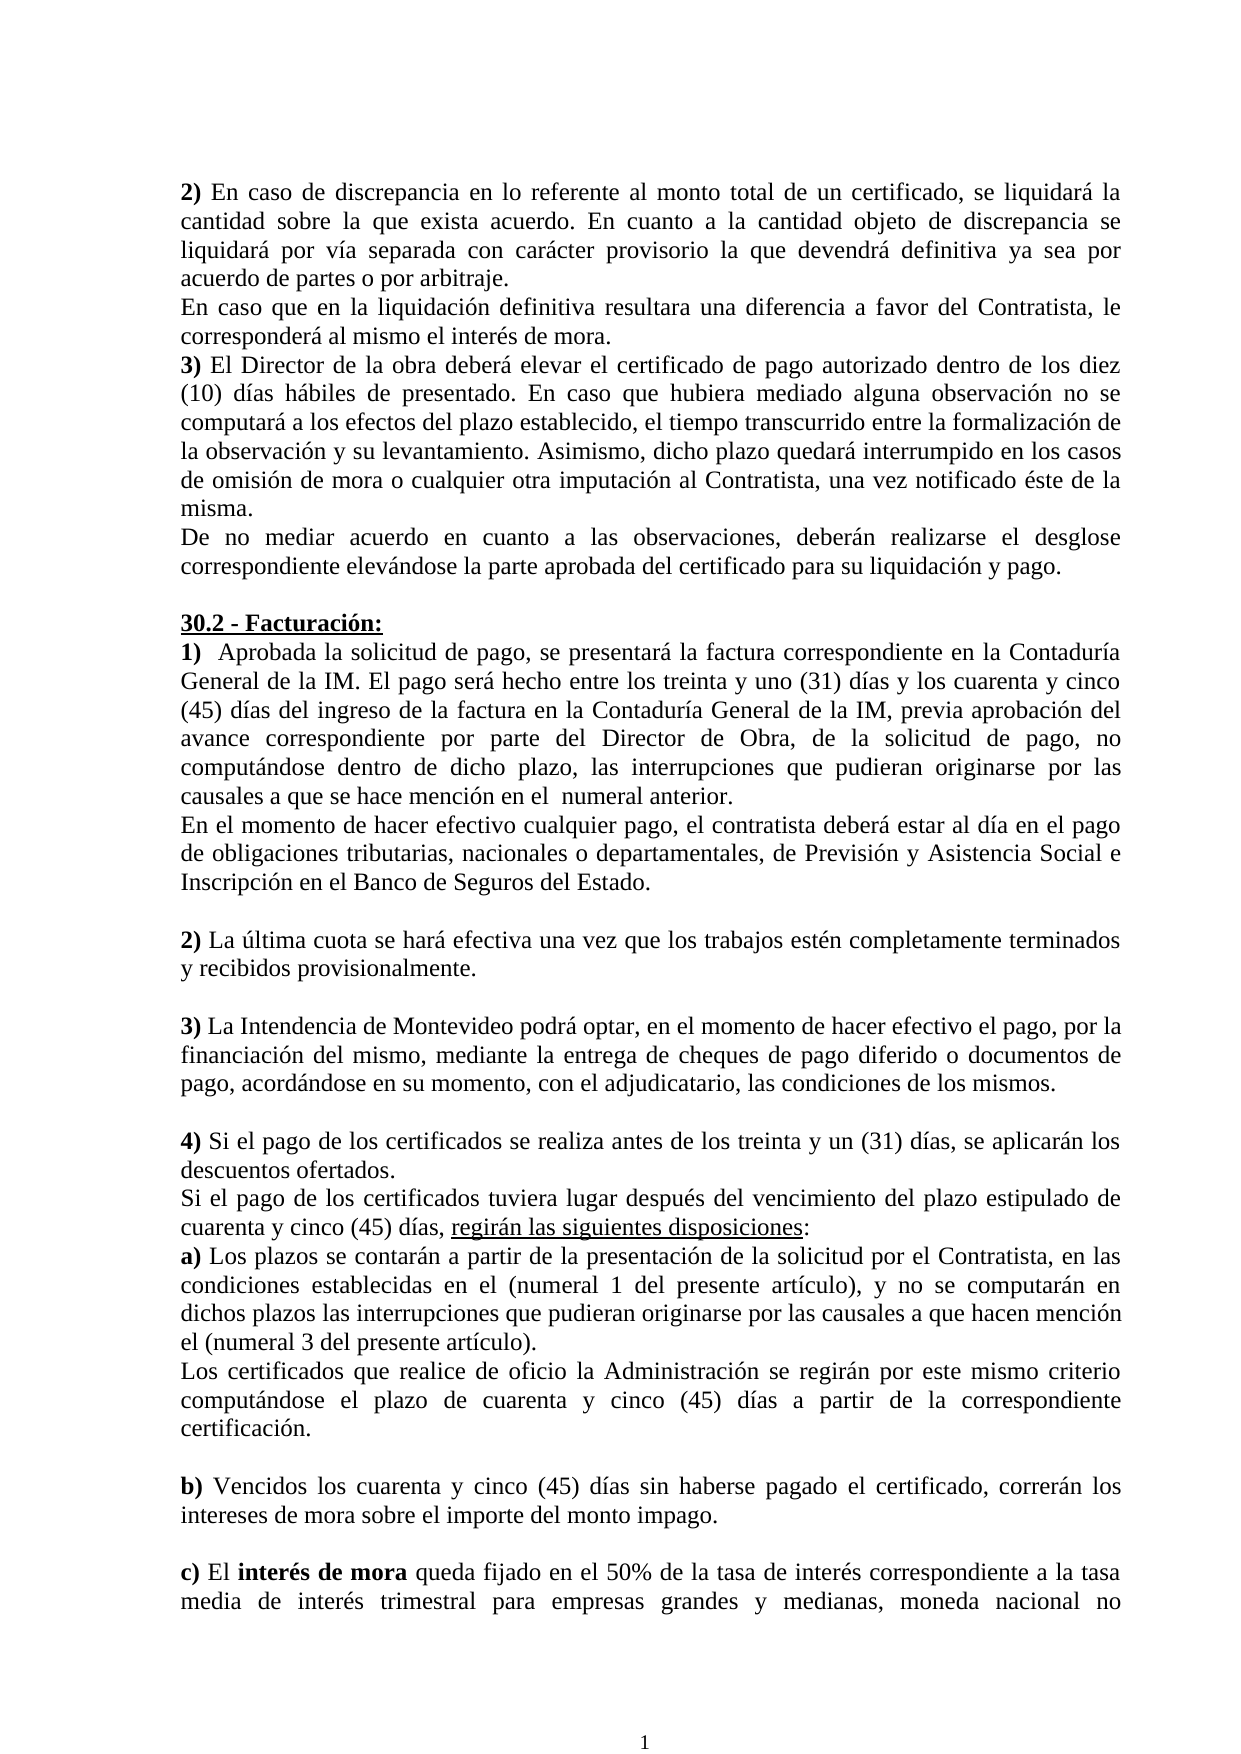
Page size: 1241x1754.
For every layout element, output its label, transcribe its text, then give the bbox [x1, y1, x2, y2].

text 3) El Director de la obra deberá elevar el certificado de pago autorizado dentro de los diez (10) días hábiles de presentado. En caso que hubiera mediado alguna observación no se computará a los efectos del plazo establecido, el tiempo transcurrido entre la formalización de la observación y su levantamiento. Asimismo, dicho plazo quedará interrumpido en los casos de omisión de mora o cualquier otra imputación al Contratista, una vez notificado éste de la misma. [180, 350, 1122, 522]
text Los certificados que realice de oficio la Administración se regirán por este mismo criterio computándose el plazo de cuarenta y cinco (45) días a partir de la correspondiente certificación. [180, 1356, 1122, 1442]
text En caso que en la liquidación definitiva resultara una diferencia a favor del Contratista, le corresponderá al mismo el interés de mora. [180, 292, 1122, 350]
text a) Los plazos se contarán a partir de la presentación de la solicitud por el Contratista, en las condiciones establecidas en el (numeral 1 del presente artículo), y no se computarán en dichos plazos las interrupciones que pudieran originarse por las causales a que hacen mención el (numeral 3 del presente artículo). [180, 1241, 1122, 1356]
text 2) En caso de discrepancia en lo referente al monto total de un certificado, se liquidará la cantidad sobre la que exista acuerdo. En cuanto a la cantidad objeto de discrepancia se liquidará por vía separada con carácter provisorio la que devendrá definitiva ya sea por acuerdo de partes o por arbitraje. [180, 177, 1122, 292]
text 3) La Intendencia de Montevideo podrá optar, en el momento de hacer efectivo el pago, por la financiación del mismo, mediante la entrega de cheques de pago diferido o documentos de pago, acordándose en su momento, con el adjudicatario, las condiciones de los mismos. [180, 1011, 1122, 1097]
text Si el pago de los certificados tuviera lugar después del vencimiento del plazo estipulado de cuarenta y cinco (45) días, regirán las siguientes disposiciones: [180, 1183, 1122, 1241]
text c) El interés de mora queda fijado en el 50% de la tasa de interés correspondiente a la tasa media de interés trimestral para empresas grandes y medianas, moneda nacional no [180, 1557, 1122, 1615]
text 4) Si el pago de los certificados se realiza antes de los treinta y un (31) días, se aplicarán los descuentos ofertados. [180, 1126, 1122, 1183]
text De no mediar acuerdo en cuanto a las observaciones, deberán realizarse el desglose correspondiente elevándose la parte aprobada del certificado para su liquidación y pago. [180, 522, 1122, 580]
text 2) La última cuota se hará efectiva una vez que los trabajos estén completamente terminados y recibidos provisionalmente. [180, 925, 1122, 982]
text b) Vencidos los cuarenta y cinco (45) días sin haberse pagado el certificado, correrán los intereses de mora sobre el importe del monto impago. [180, 1471, 1122, 1528]
text 1) Aprobada la solicitud de pago, se presentará la factura correspondiente en la Contaduría General de la IM. El pago será hecho entre los treinta y uno (31) días y los cuarenta y cinco (45) días del ingreso de la factura en la Contaduría General de la IM, previa aprobación del avance correspondiente por parte del Director de Obra, de la solicitud de pago, no computándose dentro de dicho plazo, las interrupciones que pudieran originarse por las causales a que se hace mención en el numeral anterior. [180, 637, 1122, 810]
text 30.2 - Facturación: [180, 608, 1122, 637]
text En el momento de hacer efectivo cualquier pago, el contratista deberá estar al día en el pago de obligaciones tributarias, nacionales o departamentales, de Previsión y Asistencia Social e Inscripción en el Banco de Seguros del Estado. [180, 810, 1122, 896]
